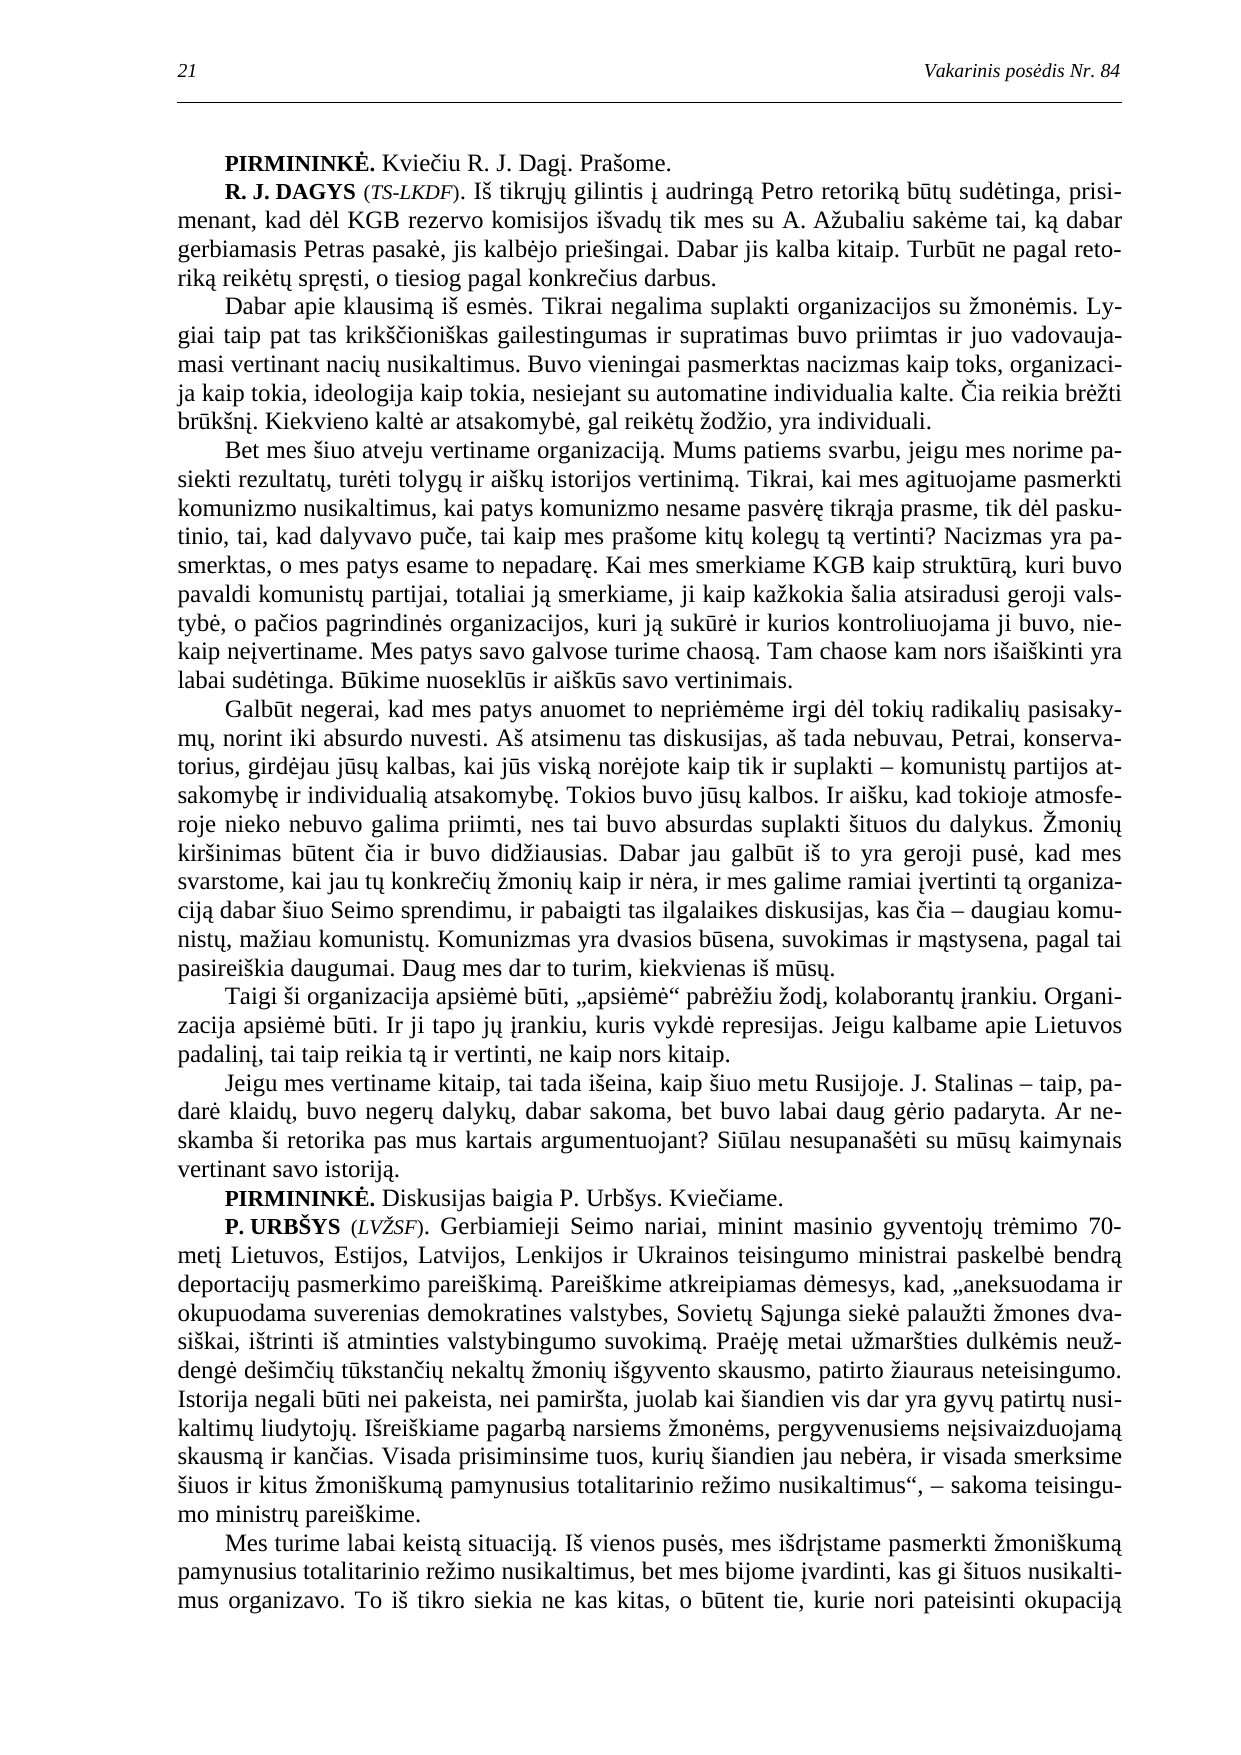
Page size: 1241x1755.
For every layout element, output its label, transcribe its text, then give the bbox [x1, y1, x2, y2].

text Tai­gi ši or­ga­ni­za­ci­ja ap­si­ė­mė bū­ti, „ap­si­ė­mė“ pa­brė­žiu žo­dį, ko­la­bo­ran­tų įran­kiu. Or­ga­ni­za­ci­ja ap­si­ė­mė bū­ti. Ir ji ta­po jų įran­kiu, ku­ris vyk­dė rep­re­si­jas. Jei­gu kal­ba­me apie Lie­tu­vos pa­da­li­nį, tai taip rei­kia tą ir ver­tin­ti, ne kaip nors ki­taip. [177, 981, 1122, 1068]
text Da­bar apie klau­si­mą iš es­mės. Tik­rai ne­ga­li­ma su­plak­ti or­ga­ni­za­ci­jos su žmo­nė­mis. Ly­giai taip pat tas krikš­čio­niš­kas gai­les­tin­gu­mas ir su­pra­ti­mas bu­vo pri­im­tas ir juo va­do­vau­ja­ma­si ver­ti­nant na­cių nu­si­kal­ti­mus. Bu­vo vie­nin­gai pa­smerk­tas na­ciz­mas kaip toks, or­ga­ni­za­ci­ja kaip to­kia, ide­o­lo­gi­ja kaip to­kia, ne­sie­jant su au­to­ma­ti­ne in­di­vi­du­a­lia kal­te. Čia rei­kia brėž­ti brūkš­nį. Kiek­vie­no kal­tė ar at­sa­ko­my­bė, gal rei­kė­tų žo­džio, yra in­di­vi­du­a­li. [177, 291, 1122, 435]
text Bet mes šiuo at­ve­ju ver­ti­na­me or­ga­ni­za­ci­ją. Mums pa­tiems svar­bu, jei­gu mes no­ri­me pa­siek­ti re­zul­ta­tų, tu­rė­ti to­ly­gų ir aiš­kų is­to­ri­jos ver­ti­ni­mą. Tik­rai, kai mes agi­tuo­ja­me pa­smerk­ti ko­mu­niz­mo nu­si­kal­ti­mus, kai pa­tys ko­mu­niz­mo ne­sa­me pa­svė­rę tik­rą­ja pras­me, tik dėl pas­ku­ti­nio, tai, kad da­ly­va­vo pu­če, tai kaip mes pra­šo­me ki­tų ko­le­gų tą ver­tin­ti? Na­ciz­mas yra pa­smerk­tas, o mes pa­tys esa­me to ne­pa­da­rę. Kai mes smer­kia­me KGB kaip struk­tū­rą, ku­ri bu­vo pa­val­di ko­mu­nis­tų par­ti­jai, to­ta­liai ją smer­kia­me, ji kaip kaž­ko­kia ša­lia at­si­ra­du­si ge­ro­ji vals­ty­bė, o pa­čios pa­grin­di­nės or­ga­ni­za­ci­jos, ku­ri ją su­kū­rė ir ku­rios kon­tro­liuo­ja­ma ji bu­vo, nie­kaip ne­įver­ti­na­me. Mes pa­tys sa­vo gal­vo­se tu­ri­me cha­o­są. Tam cha­o­se kam nors iš­aiš­kin­ti yra la­bai su­dė­tin­ga. Bū­ki­me nuo­sek­lūs ir aiš­kūs sa­vo ver­ti­ni­mais. [177, 435, 1122, 694]
text Mes tu­ri­me la­bai keis­tą si­tu­a­ci­ją. Iš vie­nos pu­sės, mes iš­drįs­ta­me pa­smerk­ti žmo­niš­ku­mą pa­my­nu­sius to­ta­li­ta­ri­nio re­ži­mo nu­si­kal­ti­mus, bet mes bi­jo­me įvar­din­ti, kas gi ši­tuos nu­si­kal­ti­mus or­ga­ni­za­vo. To iš tik­ro sie­kia ne kas ki­tas, o bū­tent tie, ku­rie no­ri pa­tei­sin­ti oku­pa­ci­ją [177, 1528, 1122, 1614]
text PIRMININKĖ. Kvie­čiu R. J. Da­gį. Pra­šo­me. [177, 148, 1122, 176]
text P. URBŠYS (LVŽSF). Ger­bia­mie­ji Sei­mo na­riai, mi­nint ma­si­nio gy­ven­to­jų trė­mi­mo 70-me­tį Lie­tu­vos, Es­ti­jos, Lat­vi­jos, Len­ki­jos ir Uk­rai­nos tei­sin­gu­mo mi­nist­rai pa­skel­bė ben­drą de­por­ta­ci­jų pa­smer­ki­mo pa­reiš­ki­mą. Pa­reiš­ki­me at­krei­pia­mas dė­me­sys, kad, „anek­suo­da­ma ir oku­puo­da­ma su­ve­re­nias de­mo­kra­tines vals­ty­bes, So­vie­tų Są­jun­ga sie­kė pa­lauž­ti žmo­nes dva­siš­kai, iš­trin­ti iš at­min­ties vals­ty­bin­gu­mo su­vo­ki­mą. Pra­ėję me­tai už­marš­ties dul­kė­mis ne­už­den­gė de­šim­čių tūks­tan­čių ne­kal­tų žmo­nių iš­gy­ven­to skaus­mo, pa­tir­to žiau­raus ne­tei­sin­gu­mo. Is­to­ri­ja ne­ga­li bū­ti nei pa­keis­ta, nei pa­mirš­ta, juo­lab kai šian­dien vis dar yra gy­vų pa­tir­tų nu­si­kal­ti­mų liu­dy­to­jų. Iš­reiš­kia­me pa­gar­bą nar­siems žmo­nėms, per­gy­ve­nu­siems ne­įsi­vaiz­duo­ja­mą skaus­mą ir kan­čias. Vi­sa­da pri­si­min­si­me tuos, ku­rių šian­dien jau ne­bė­ra, ir vi­sa­da smerk­si­me šiuos ir ki­tus žmo­niš­ku­mą pa­my­nu­sius to­ta­li­ta­ri­nio re­ži­mo nu­si­kal­ti­mus“, – sa­ko­ma tei­sin­gu­mo mi­nist­rų pa­reiš­ki­me. [177, 1211, 1122, 1528]
text PIRMININKĖ. Dis­ku­si­jas bai­gia P. Urb­šys. Kvie­čia­me. [177, 1183, 1122, 1211]
text Jei­gu mes ver­ti­na­me ki­taip, tai ta­da iš­ei­na, kaip šiuo me­tu Ru­si­jo­je. J. Sta­li­nas – taip, pa­da­rė klai­dų, bu­vo ne­ge­rų da­ly­kų, da­bar sa­ko­ma, bet bu­vo la­bai daug gė­rio pa­da­ry­ta. Ar ne­skam­ba ši re­to­ri­ka pas mus kar­tais ar­gu­men­tuo­jant? Siū­lau ne­su­pa­na­šė­ti su mū­sų kai­my­nais ver­ti­nant sa­vo is­to­ri­ją. [177, 1068, 1122, 1183]
text Gal­būt ne­ge­rai, kad mes pa­tys anuo­met to ne­pri­ėmė­me ir­gi dėl to­kių ra­di­ka­lių pa­si­sa­ky­mų, no­rint iki ab­sur­do nu­ves­ti. Aš at­si­me­nu tas dis­ku­si­jas, aš ta­da ne­bu­vau, Pet­rai, kon­ser­va­to­rius, gir­dė­jau jū­sų kal­bas, kai jūs vis­ką no­rė­jo­te kaip tik ir su­plak­ti – ko­mu­nis­tų par­ti­jos at­sa­ko­my­bę ir in­di­vi­du­a­lią at­sa­ko­my­bę. To­kios bu­vo jū­sų kal­bos. Ir aiš­ku, kad to­kio­je at­mo­sfe­roje nie­ko ne­bu­vo ga­li­ma pri­im­ti, nes tai bu­vo ab­sur­das su­plak­ti ši­tuos du da­ly­kus. Žmo­nių kir­ši­ni­mas bū­tent čia ir bu­vo di­džiau­sias. Da­bar jau gal­būt iš to yra ge­ro­ji pu­sė, kad mes svars­to­me, kai jau tų kon­kre­čių žmo­nių kaip ir nė­ra, ir mes ga­li­me ra­miai įver­tin­ti tą or­ga­ni­za­ci­ją da­bar šiuo Sei­mo spren­di­mu, ir pa­baig­ti tas il­ga­lai­kes dis­ku­si­jas, kas čia – dau­giau ko­mu­nis­tų, ma­žiau ko­mu­nis­tų. Ko­mu­niz­mas yra dva­sios bū­se­na, su­vo­ki­mas ir mąs­ty­se­na, pa­gal tai pa­si­reiš­kia dau­gu­mai. Daug mes dar to tu­rim, kiek­vie­nas iš mū­sų. [177, 694, 1122, 981]
text R. J. DAGYS (TS-LKDF). Iš tik­rų­jų gi­lin­tis į aud­rin­gą Pet­ro re­to­ri­ką bū­tų su­dė­tin­ga, pri­si­me­nant, kad dėl KGB re­zer­vo ko­mi­si­jos iš­va­dų tik mes su A. Ažu­ba­liu sa­kė­me tai, ką da­bar ger­bia­ma­sis Pet­ras pa­sa­kė, jis kal­bė­jo prie­šin­gai. Da­bar jis kal­ba ki­taip. Tur­būt ne pa­gal re­to­ri­ką rei­kė­tų spręs­ti, o tie­siog pa­gal kon­kre­čius dar­bus. [177, 176, 1122, 291]
